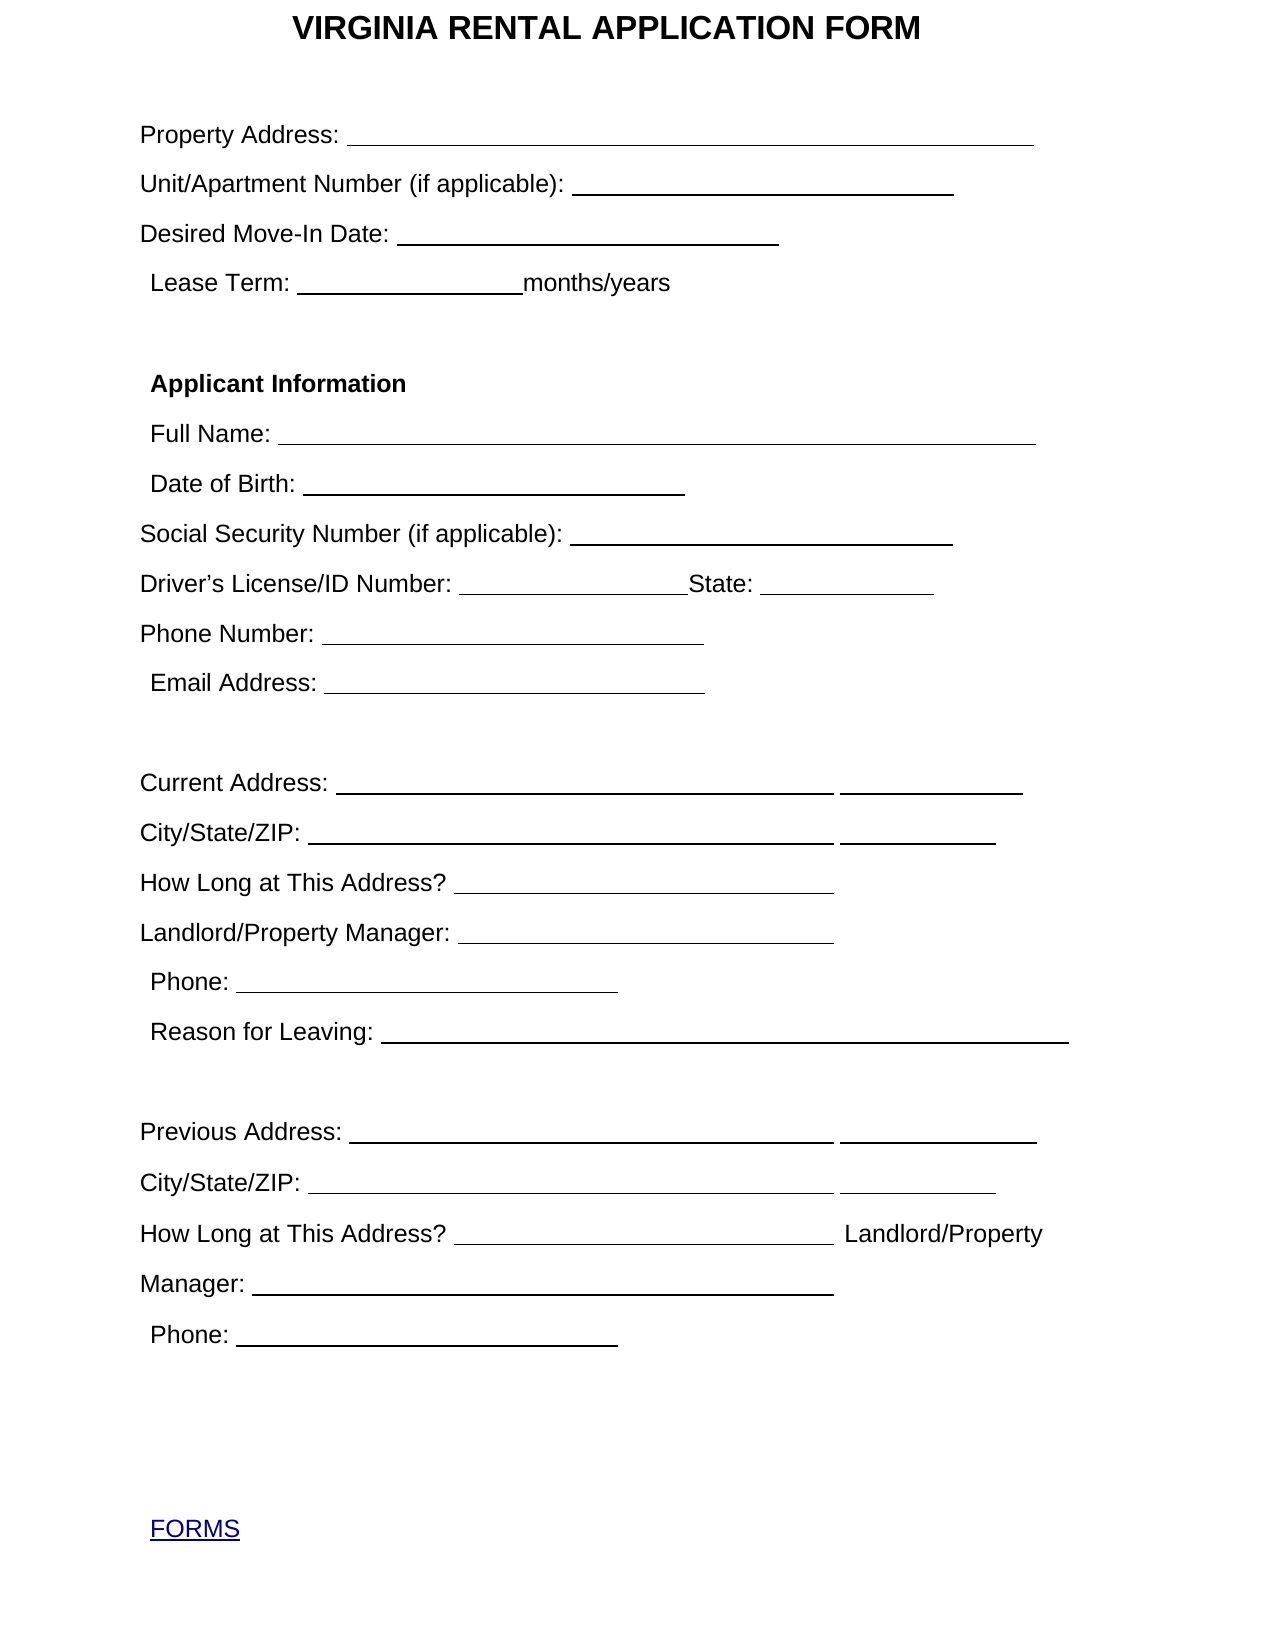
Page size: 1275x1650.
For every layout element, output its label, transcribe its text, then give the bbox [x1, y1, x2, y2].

text Reason for Leaving: [150, 1017, 1125, 1046]
text Current Address: City/State/ZIP: How Long at This Address? Landlord/Property Manager: [139, 768, 1033, 947]
text Phone: [150, 968, 1125, 996]
text Email Address: [150, 668, 1125, 697]
text Full Name: [150, 419, 1125, 448]
text Previous Address: City/State/ZIP: How Long at This Address? Landlord/Property Manager: [139, 1117, 1047, 1298]
text Phone: [150, 1320, 1125, 1349]
text Social Security Number (if applicable): Driver’s License/ID Number: State: Phone Number: [139, 519, 963, 647]
text Property Address: Unit/Apartment Number (if applicable): Desired Move-In Date: [139, 119, 1044, 248]
subtitle Applicant Information [150, 369, 1125, 398]
text Lease Term: months/years [150, 269, 1125, 298]
title VIRGINIA RENTAL APPLICATION FORM [139, 8, 1074, 46]
text Date of Birth: [150, 469, 1125, 498]
